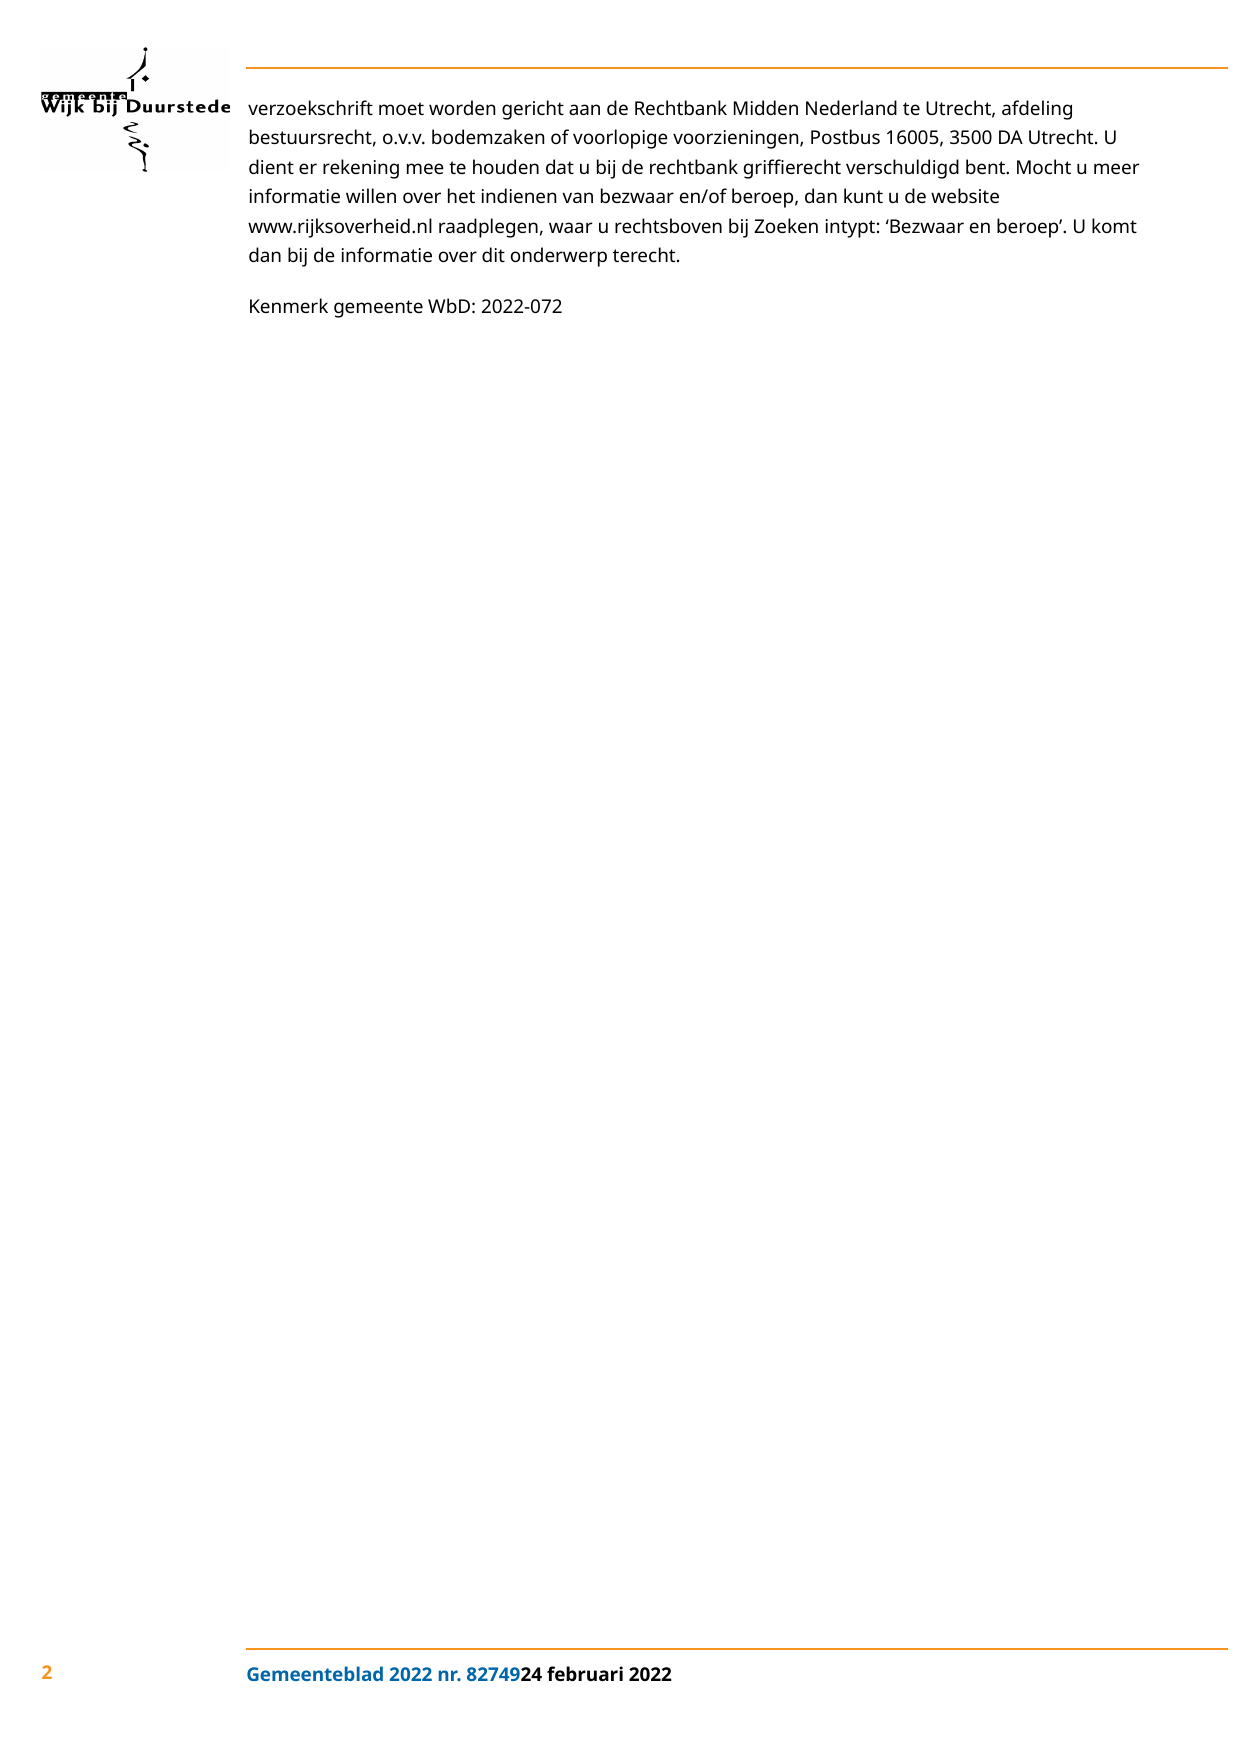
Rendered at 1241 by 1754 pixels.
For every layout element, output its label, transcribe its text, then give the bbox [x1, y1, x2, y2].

text verzoekschrift moet worden gericht aan de Rechtbank Midden Nederland te Utrecht, afdeling bestuursrecht, o.v.v. bodemzaken of voorlopige voorzieningen, Postbus 16005, 3500 DA Utrecht. U dient er rekening mee te houden dat u bij de rechtbank griffierecht verschuldigd bent. Mocht u meer informatie willen over het indienen van bezwaar en/of beroep, dan kunt u de website www.rijksoverheid.nl raadplegen, waar u rechtsboven bij Zoeken intypt: ‘Bezwaar en beroep’. U komt dan bij de informatie over dit onderwerp terecht. [248, 95, 1152, 268]
text Kenmerk gemeente WbD: 2022-072 [248, 293, 1152, 319]
picture [41, 47, 231, 172]
